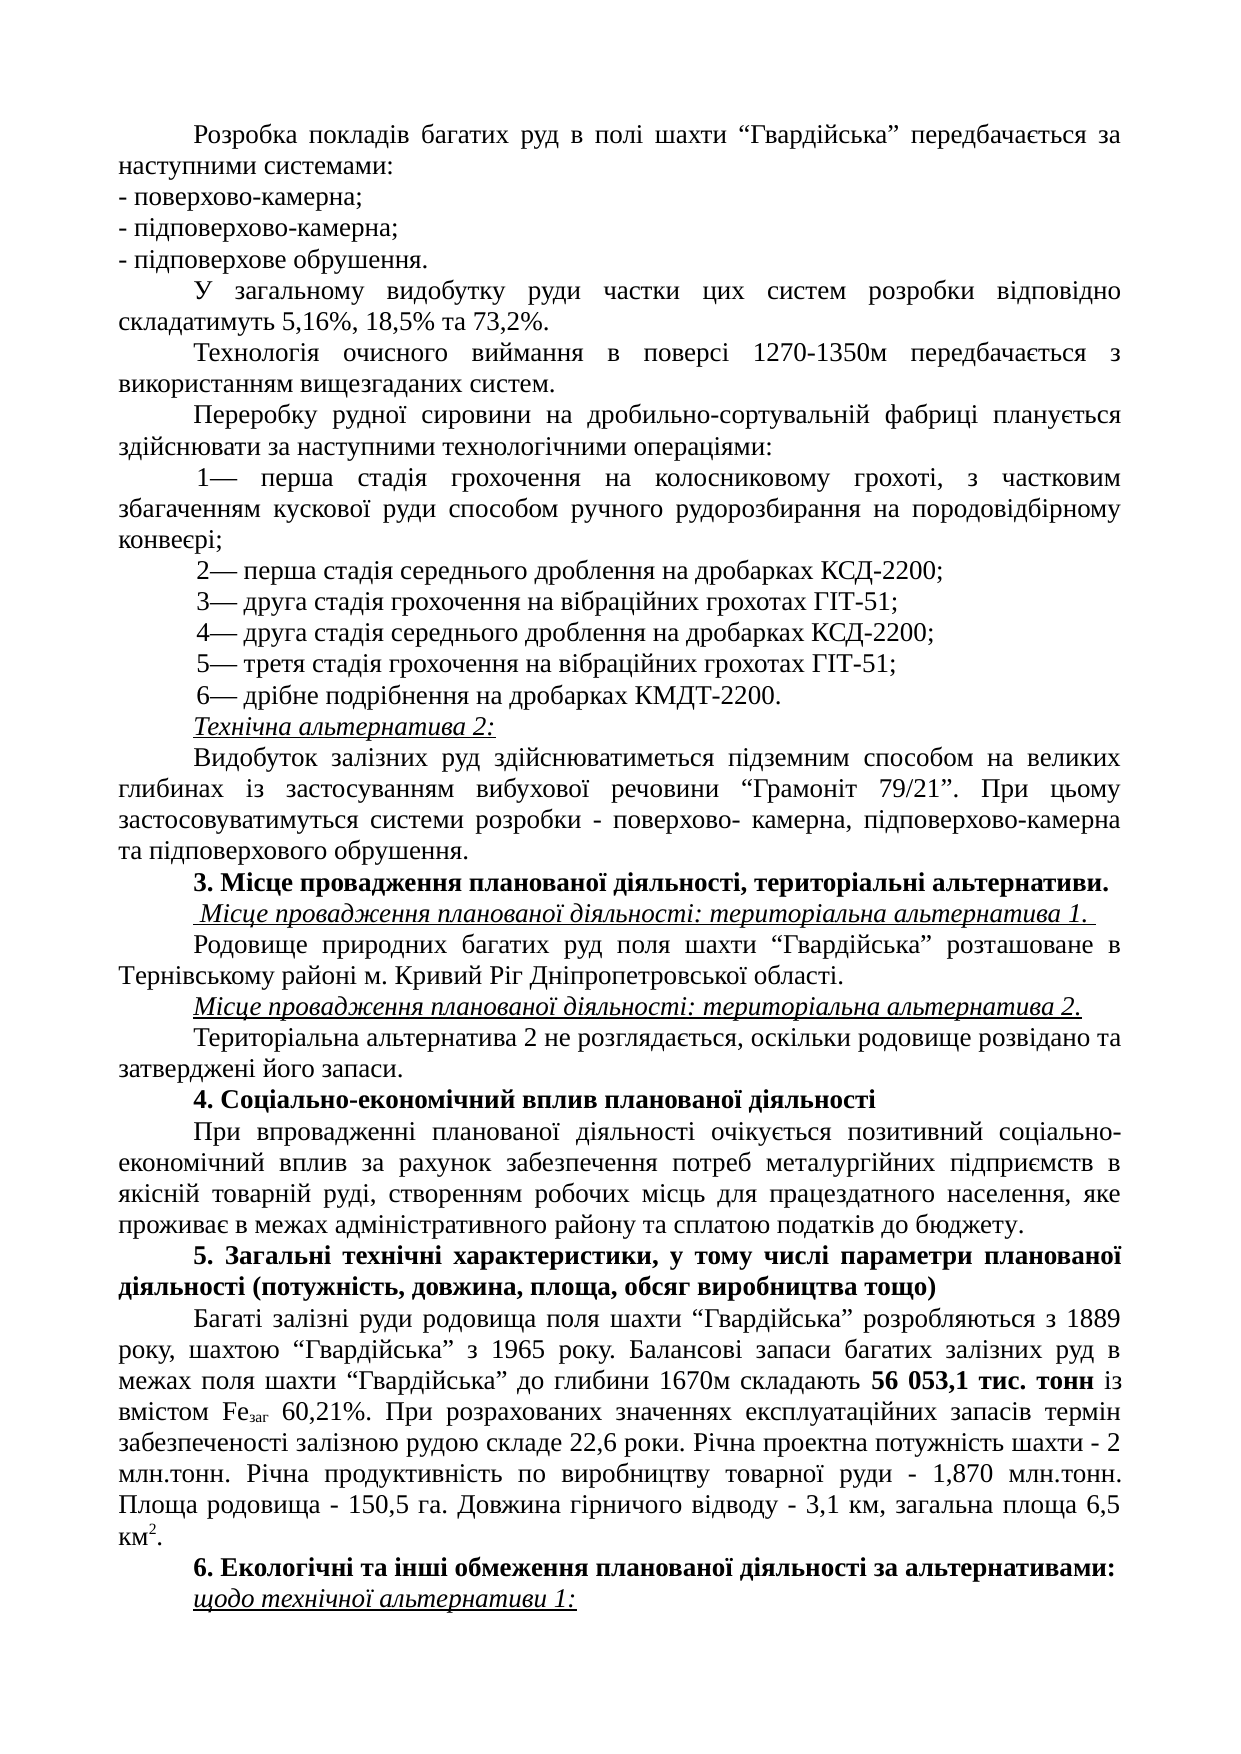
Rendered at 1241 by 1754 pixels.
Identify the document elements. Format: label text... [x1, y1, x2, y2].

text Видобуток залізних руд здійснюватиметься підземним способом на великих глибинах із застосуванням вибухової речовини “Грамоніт 79/21”. При цьому застосовуватимуться системи розробки - поверхово- камерна, підповерхово-камерна та підповерхового обрушення. [118, 741, 1122, 866]
text 2— перша стадія середнього дроблення на дробарках КСД-2200; [118, 554, 1122, 585]
text Територіальна альтернатива 2 не розглядається, оскільки родовище розвідано та затверджені його запаси. [118, 1021, 1122, 1084]
text У загальному видобутку руди частки цих систем розробки відповідно складатимуть 5,16%, 18,5% та 73,2%. [118, 274, 1122, 336]
text 5— третя стадія грохочення на вібраційних грохотах ГІТ-51; [118, 648, 1122, 679]
text Технологія очисного виймання в поверсі 1270-1350м передбачається з використанням вищезгаданих систем. [118, 336, 1122, 398]
text 6— дрібне подрібнення на дробарках КМДТ-2200. [118, 679, 1122, 710]
text 3. Місце провадження планованої діяльності, територіальні альтернативи. [118, 866, 1122, 897]
text Переробку рудної сировини на дробильно-сортувальній фабриці планується здійснювати за наступними технологічними операціями: [118, 398, 1122, 461]
text 1— перша стадія грохочення на колосниковому грохоті, з частковим збагаченням кускової руди способом ручного рудорозбирання на породовідбірному конвеєрі; [118, 461, 1122, 554]
text 4— друга стадія середнього дроблення на дробарках КСД-2200; [118, 616, 1122, 648]
text - підповерхово-камерна; [118, 212, 1122, 243]
text При впровадженні планованої діяльності очікується позитивний соціально- економічний вплив за рахунок забезпечення потреб металургійних підприємств в якісній товарній руді, створенням робочих місць для працездатного населення, яке проживає в межах адміністративного району та сплатою податків до бюджету. [118, 1115, 1122, 1239]
text Місце провадження планованої діяльності: територіальна альтернатива 2. [118, 990, 1122, 1021]
text Родовище природних багатих руд поля шахти “Гвардійська” розташоване в Тернівському районі м. Кривий Ріг Дніпропетровської області. [118, 928, 1122, 990]
text Місце провадження планованої діяльності: територіальна альтернатива 1. [118, 897, 1122, 928]
text 3— друга стадія грохочення на вібраційних грохотах ГІТ-51; [118, 585, 1122, 616]
text - підповерхове обрушення. [118, 243, 1122, 274]
text Багаті залізні руди родовища поля шахти “Гвардійська” розробляються з 1889 року, шахтою “Гвардійська” з 1965 року. Балансові запаси багатих залізних руд в межах поля шахти “Гвардійська” до глибини 1670м складають 56 053,1 тис. тонн із вмістом Feзаг 60,21%. При розрахованих значеннях експлуатаційних запасів термін забезпеченості залізною рудою складе 22,6 роки. Річна проектна потужність шахти - 2 млн.тонн. Річна продуктивність по виробництву товарної руди - 1,870 млн.тонн. Площа родовища - 150,5 га. Довжина гірничого відводу - 3,1 км, загальна площа 6,5 км2. [118, 1302, 1122, 1551]
text - поверхово-камерна; [118, 180, 1122, 212]
text 5. Загальні технічні характеристики, у тому числі параметри планованої діяльності (потужність, довжина, площа, обсяг виробництва тощо) [118, 1239, 1122, 1302]
text 4. Соціально-економічний вплив планованої діяльності [118, 1084, 1122, 1115]
text Розробка покладів багатих руд в полі шахти “Гвардійська” передбачається за наступними системами: [118, 118, 1122, 180]
text Технічна альтернатива 2: [118, 710, 1122, 741]
text щодо технічної альтернативи 1: [118, 1582, 1122, 1613]
text 6. Екологічні та інші обмеження планованої діяльності за альтернативами: [118, 1551, 1122, 1582]
